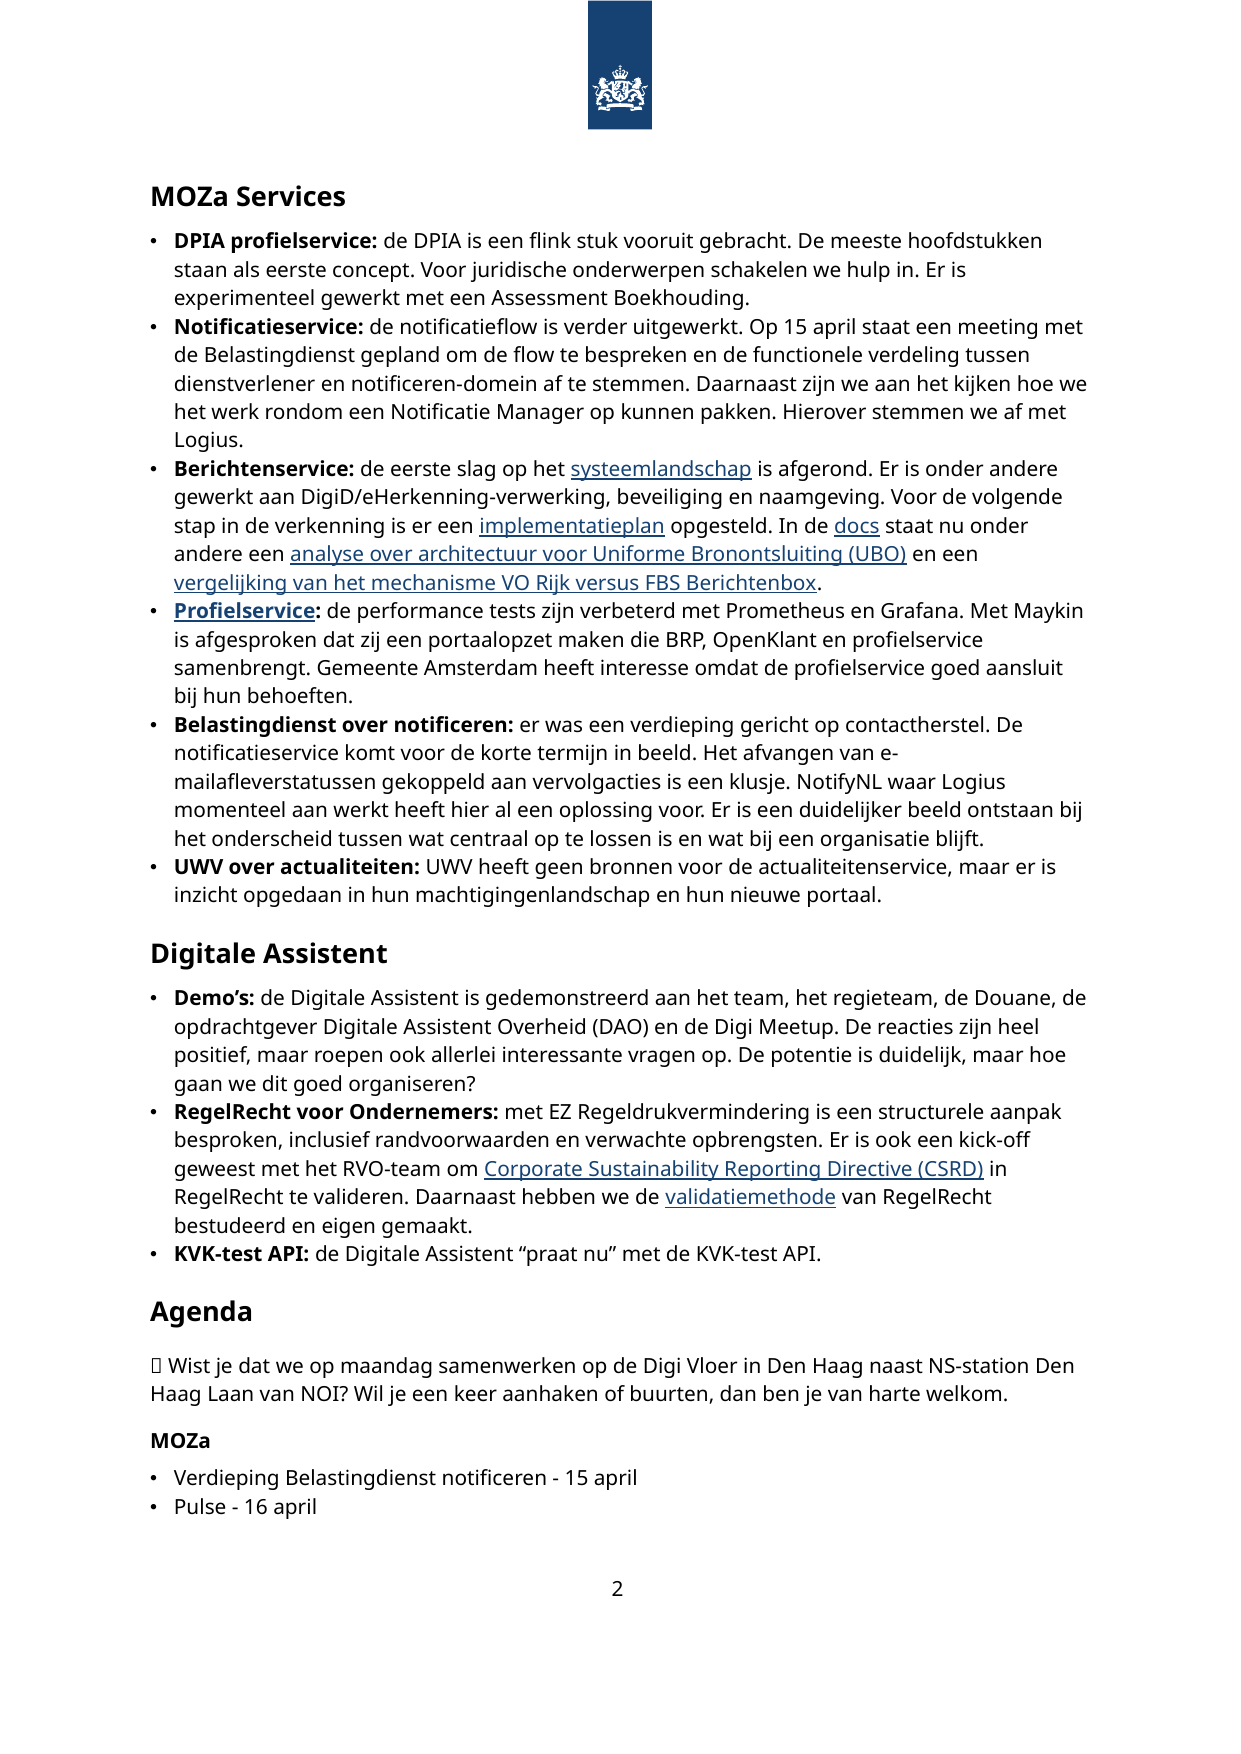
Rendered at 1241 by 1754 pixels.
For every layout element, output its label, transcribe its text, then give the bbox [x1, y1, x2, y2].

list RegelRecht voor Ondernemers: met EZ Regeldrukvermindering is een structurele aanpak besproken, inclusief randvoorwaarden en verwachte opbrengsten. Er is ook een kick-off geweest met het RVO-team om Corporate Sustainability Reporting Directive (CSRD) in RegelRecht te valideren. Daarnaast hebben we de validatiemethode van RegelRecht bestudeerd en eigen gemaakt. [150, 1097, 1090, 1239]
list Berichtenservice: de eerste slag op het systeemlandschap is afgerond. Er is onder andere gewerkt aan DigiD/eHerkenning-verwerking, beveiliging en naamgeving. Voor de volgende stap in de verkenning is er een implementatieplan opgesteld. In de docs staat nu onder andere een analyse over architectuur voor Uniforme Bronontsluiting (UBO) en een vergelijking van het mechanisme VO Rijk versus FBS Berichtenbox. [150, 454, 1090, 596]
list Belastingdienst over notificeren: er was een verdieping gericht op contactherstel. De notificatieservice komt voor de korte termijn in beeld. Het afvangen van e-mailafleverstatussen gekoppeld aan vervolgacties is een klusje. NotifyNL waar Logius momenteel aan werkt heeft hier al een oplossing voor. Er is een duidelijker beeld ontstaan bij het onderscheid tussen wat centraal op te lossen is en wat bij een organisatie blijft. [150, 710, 1090, 852]
list Verdieping Belastingdienst notificeren - 15 april [150, 1463, 1090, 1492]
list Demo’s: de Digitale Assistent is gedemonstreerd aan het team, het regieteam, de Douane, de opdrachtgever Digitale Assistent Overheid (DAO) en de Digi Meetup. De reacties zijn heel positief, maar roepen ook allerlei interessante vragen op. De potentie is duidelijk, maar hoe gaan we dit goed organiseren? [150, 983, 1090, 1097]
subtitle Digitale Assistent [150, 934, 1090, 971]
list KVK-test API: de Digitale Assistent “praat nu” met de KVK-test API. [150, 1239, 1090, 1268]
text MOZa [150, 1426, 1090, 1454]
subtitle MOZa Services [150, 177, 1090, 214]
list Pulse - 16 april [150, 1492, 1090, 1520]
list UWV over actualiteiten: UWV heeft geen bronnen voor de actualiteitenservice, maar er is inzicht opgedaan in hun machtigingenlandschap en hun nieuwe portaal. [150, 852, 1090, 909]
list DPIA profielservice: de DPIA is een flink stuk vooruit gebracht. De meeste hoofdstukken staan als eerste concept. Voor juridische onderwerpen schakelen we hulp in. Er is experimenteel gewerkt met een Assessment Boekhouding. [150, 227, 1090, 312]
list Notificatieservice: de notificatieflow is verder uitgewerkt. Op 15 april staat een meeting met de Belastingdienst gepland om de flow te bespreken en de functionele verdeling tussen dienstverlener en notificeren-domein af te stemmen. Daarnaast zijn we aan het kijken hoe we het werk rondom een Notificatie Manager op kunnen pakken. Hierover stemmen we af met Logius. [150, 312, 1090, 454]
text 💡 Wist je dat we op maandag samenwerken op de Digi Vloer in Den Haag naast NS-station Den Haag Laan van NOI? Wil je een keer aanhaken of buurten, dan ben je van harte welkom. [150, 1351, 1090, 1408]
subtitle Agenda [150, 1293, 1090, 1330]
list Profielservice: de performance tests zijn verbeterd met Prometheus en Grafana. Met Maykin is afgesproken dat zij een portaalopzet maken die BRP, OpenKlant en profielservice samenbrengt. Gemeente Amsterdam heeft interesse omdat de profielservice goed aansluit bij hun behoeften. [150, 596, 1090, 710]
